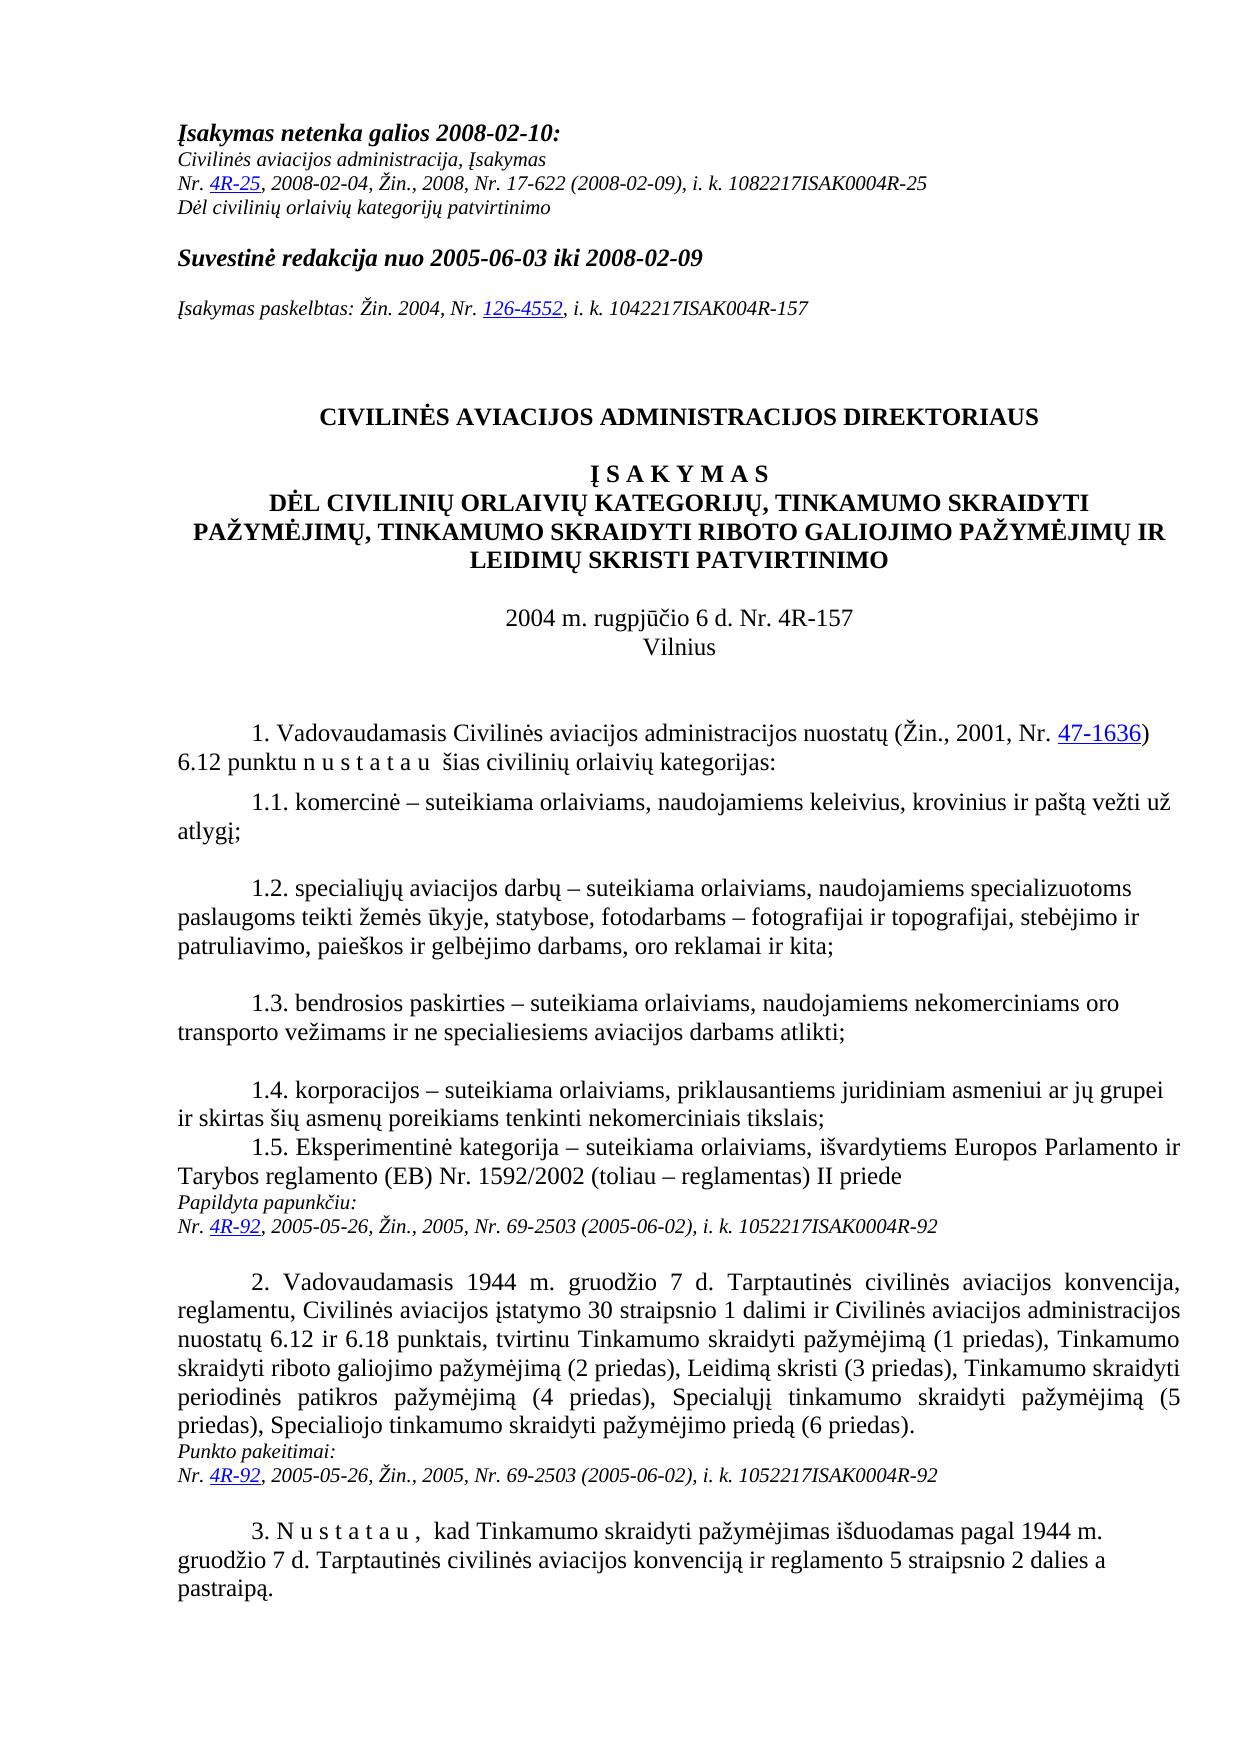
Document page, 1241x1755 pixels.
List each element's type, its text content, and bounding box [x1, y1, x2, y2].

text 2. Vadovaudamasis 1944 m. gruodžio 7 d. Tarptautinės civilinės aviacijos konvencija, reglamentu, Civilinės aviacijos įstatymo 30 straipsnio 1 dalimi ir Civilinės aviacijos administracijos nuostatų 6.12 ir 6.18 punktais, tvirtinu Tinkamumo skraidyti pažymėjimą (1 priedas), Tinkamumo skraidyti riboto galiojimo pažymėjimą (2 priedas), Leidimą skristi (3 priedas), Tinkamumo skraidyti periodinės patikros pažymėjimą (4 priedas), Specialųjį tinkamumo skraidyti pažymėjimą (5 priedas), Specialiojo tinkamumo skraidyti pažymėjimo priedą (6 priedas). [177, 1267, 1181, 1439]
text 1.5. Eksperimentinė kategorija – suteikiama orlaiviams, išvardytiems Europos Parlamento ir Tarybos reglamento (EB) Nr. 1592/2002 (toliau – reglamentas) II priede [177, 1132, 1181, 1190]
text 1.4. korporacijos – suteikiama orlaiviams, priklausantiems juridiniam asmeniui ar jų grupei ir skirtas šių asmenų poreikiams tenkinti nekomerciniais tikslais; [177, 1075, 1181, 1132]
text Nr. 4R-92, 2005-05-26, Žin., 2005, Nr. 69-2503 (2005-06-02), i. k. 1052217ISAK0004R-92 [177, 1214, 1181, 1238]
text Įsakymas paskelbtas: Žin. 2004, Nr. 126-4552, i. k. 1042217ISAK004R-157 [177, 296, 1181, 320]
text Nr. 4R-25, 2008-02-04, Žin., 2008, Nr. 17-622 (2008-02-09), i. k. 1082217ISAK0004R-25 [177, 171, 1181, 195]
text 3. Nustatau, kad Tinkamumo skraidyti pažymėjimas išduodamas pagal 1944 m. gruodžio 7 d. Tarptautinės civilinės aviacijos konvenciją ir reglamento 5 straipsnio 2 dalies a pastraipą. [177, 1516, 1181, 1602]
text 1.2. specialiųjų aviacijos darbų – suteikiama orlaiviams, naudojamiems specializuotoms paslaugoms teikti žemės ūkyje, statybose, fotodarbams – fotografijai ir topografijai, stebėjimo ir patruliavimo, paieškos ir gelbėjimo darbams, oro reklamai ir kita; [177, 873, 1181, 960]
text Į S A K Y M A S [177, 459, 1181, 488]
text Suvestinė redakcija nuo 2005-06-03 iki 2008-02-09 [177, 243, 1181, 272]
text Civilinės aviacijos administracija, Įsakymas [177, 147, 1181, 171]
text 1.3. bendrosios paskirties – suteikiama orlaiviams, naudojamiems nekomerciniams oro transporto vežimams ir ne specialiesiems aviacijos darbams atlikti; [177, 988, 1181, 1046]
text Papildyta papunkčiu: [177, 1190, 1181, 1214]
text 1. Vadovaudamasis Civilinės aviacijos administracijos nuostatų (Žin., 2001, Nr. 47-1636) 6.12 punktu nustatau šias civilinių orlaivių kategorijas: [177, 718, 1181, 775]
text Įsakymas netenka galios 2008-02-10: [177, 118, 1181, 147]
text Dėl civilinių orlaivių kategorijų patvirtinimo [177, 195, 1181, 219]
text Nr. 4R-92, 2005-05-26, Žin., 2005, Nr. 69-2503 (2005-06-02), i. k. 1052217ISAK0004R-92 [177, 1463, 1181, 1487]
text CIVILINĖS AVIACIJOS ADMINISTRACIJOS DIREKTORIAUS [177, 402, 1181, 430]
text Vilnius [177, 632, 1181, 660]
text 1.1. komercinė – suteikiama orlaiviams, naudojamiems keleivius, krovinius ir paštą vežti už atlygį; [177, 787, 1181, 845]
text Punkto pakeitimai: [177, 1439, 1181, 1463]
text 2004 m. rugpjūčio 6 d. Nr. 4R-157 [177, 603, 1181, 632]
text DĖL CIVILINIŲ ORLAIVIŲ KATEGORIJŲ, TINKAMUMO SKRAIDYTI PAŽYMĖJIMŲ, TINKAMUMO SKRAIDYTI RIBOTO GALIOJIMO PAŽYMĖJIMŲ IR LEIDIMŲ SKRISTI PATVIRTINIMO [177, 488, 1181, 574]
